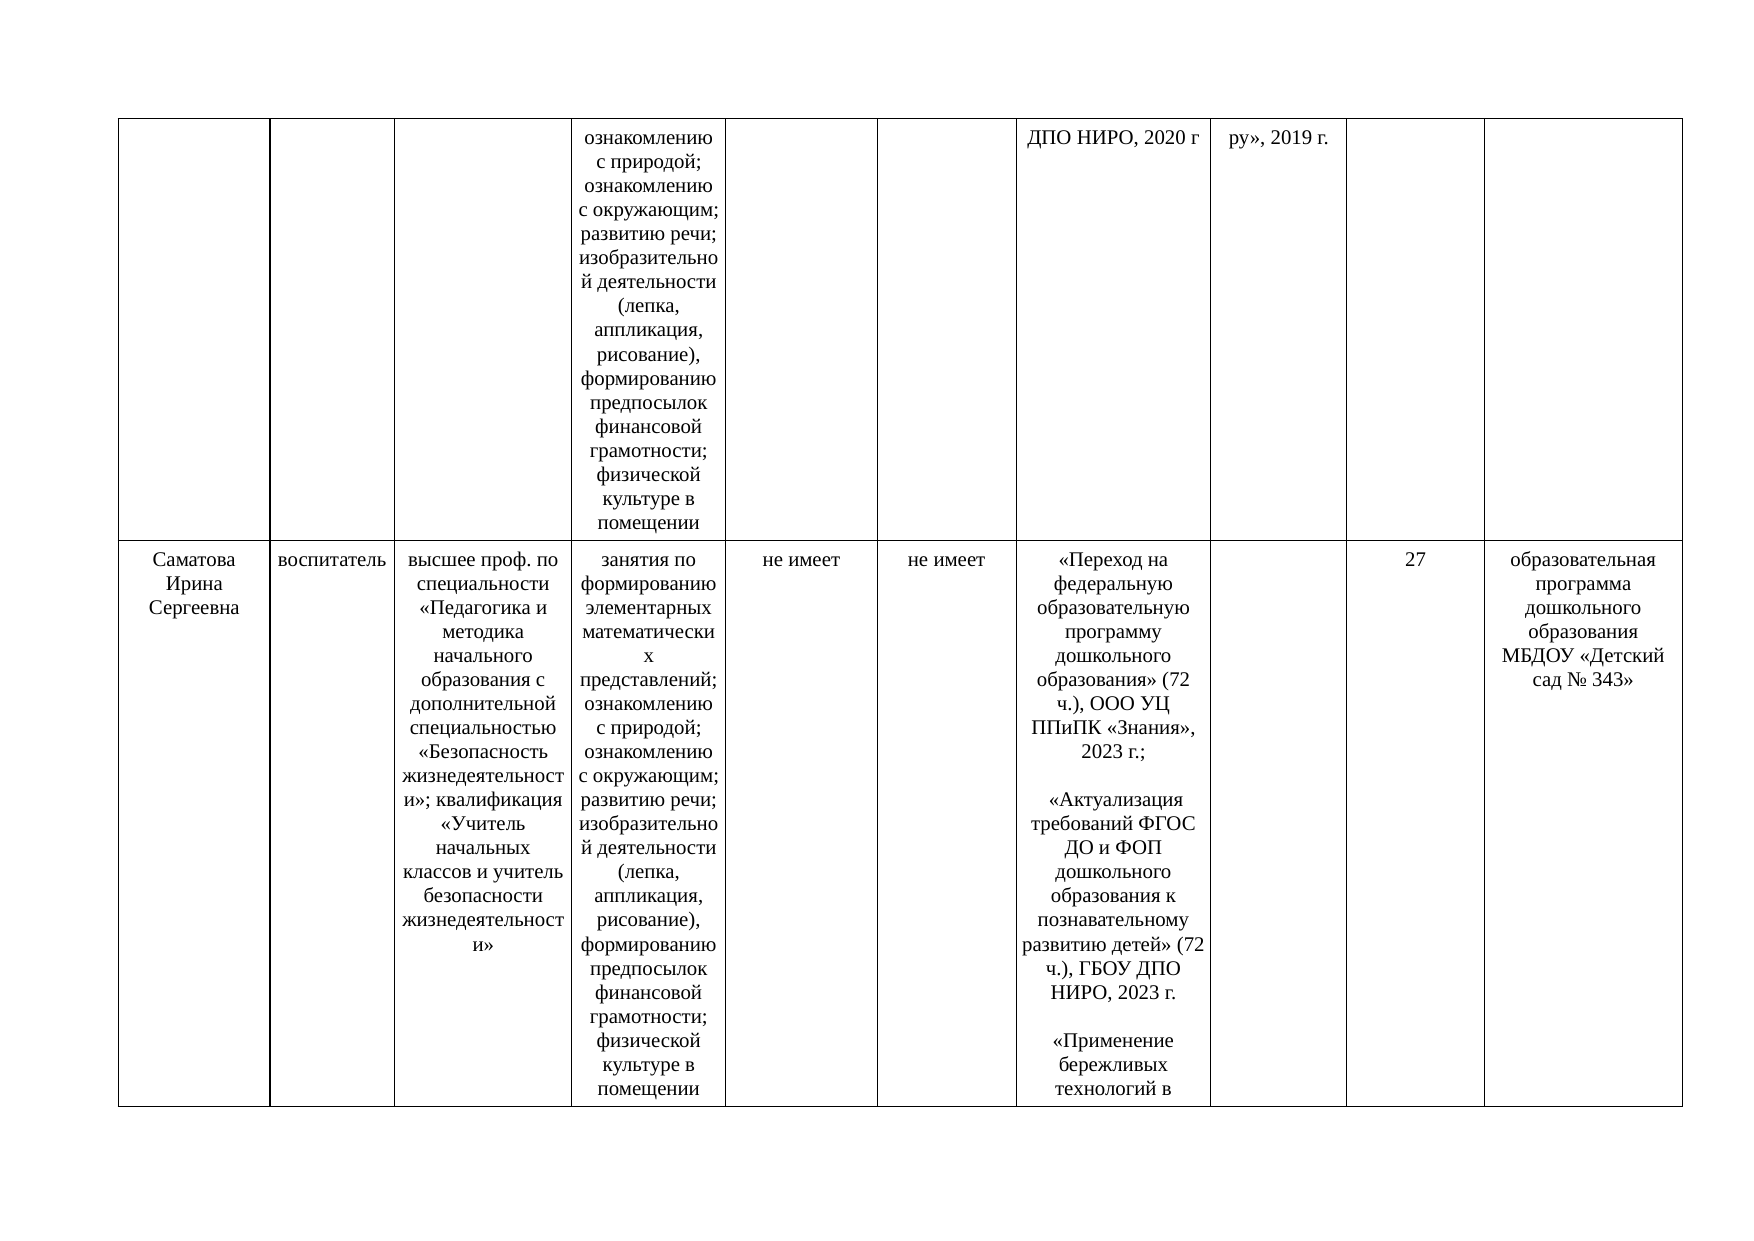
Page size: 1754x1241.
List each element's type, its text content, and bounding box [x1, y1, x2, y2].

table_cell 27 [1347, 541, 1484, 1106]
table_cell не имеет [878, 541, 1016, 1106]
table_cell [1211, 541, 1346, 1106]
table_cell воспитатель [271, 541, 394, 1106]
table_cell ру», 2019 г. [1211, 119, 1346, 540]
table_cell Саматова Ирина Сергеевна [119, 541, 269, 1106]
table_cell высшее проф. по специальности «Педагогика и методика начального образования с дополнительной специальностью «Безопасность жизнедеятельности»; квалификация «Учитель начальных классов и учитель безопасности жизнедеятельности» [395, 541, 571, 1106]
table_cell ДПО НИРО, 2020 г [1017, 119, 1210, 540]
table_cell [1485, 119, 1682, 540]
table_cell занятия по формированию элементарных математических представлений; ознакомлению с природой; ознакомлению с окружающим; развитию речи; изобразительной деятельности (лепка, аппликация, рисование), формированию предпосылок финансовой грамотности; физической культуре в помещении [572, 541, 725, 1106]
table_cell образовательная программа дошкольного образования МБДОУ «Детский сад № 343» [1485, 541, 1682, 1106]
table_cell [119, 119, 269, 540]
table_cell ознакомлению с природой; ознакомлению с окружающим; развитию речи; изобразительной деятельности (лепка, аппликация, рисование), формированию предпосылок финансовой грамотности; физической культуре в помещении [572, 119, 725, 540]
table_cell [726, 119, 877, 540]
table_cell «Переход на федеральную образовательную программу дошкольного образования» (72 ч.), ООО УЦ ППиПК «Знания», 2023 г.; «Актуализация требований ФГОС ДО и ФОП дошкольного образования к познавательному развитию детей» (72 ч.), ГБОУ ДПО НИРО, 2023 г. «Применение бережливых технологий в [1017, 541, 1210, 1106]
table_cell не имеет [726, 541, 877, 1106]
table_cell [271, 119, 394, 540]
table_cell [395, 119, 571, 540]
table_cell [1347, 119, 1484, 540]
table_cell [878, 119, 1016, 540]
